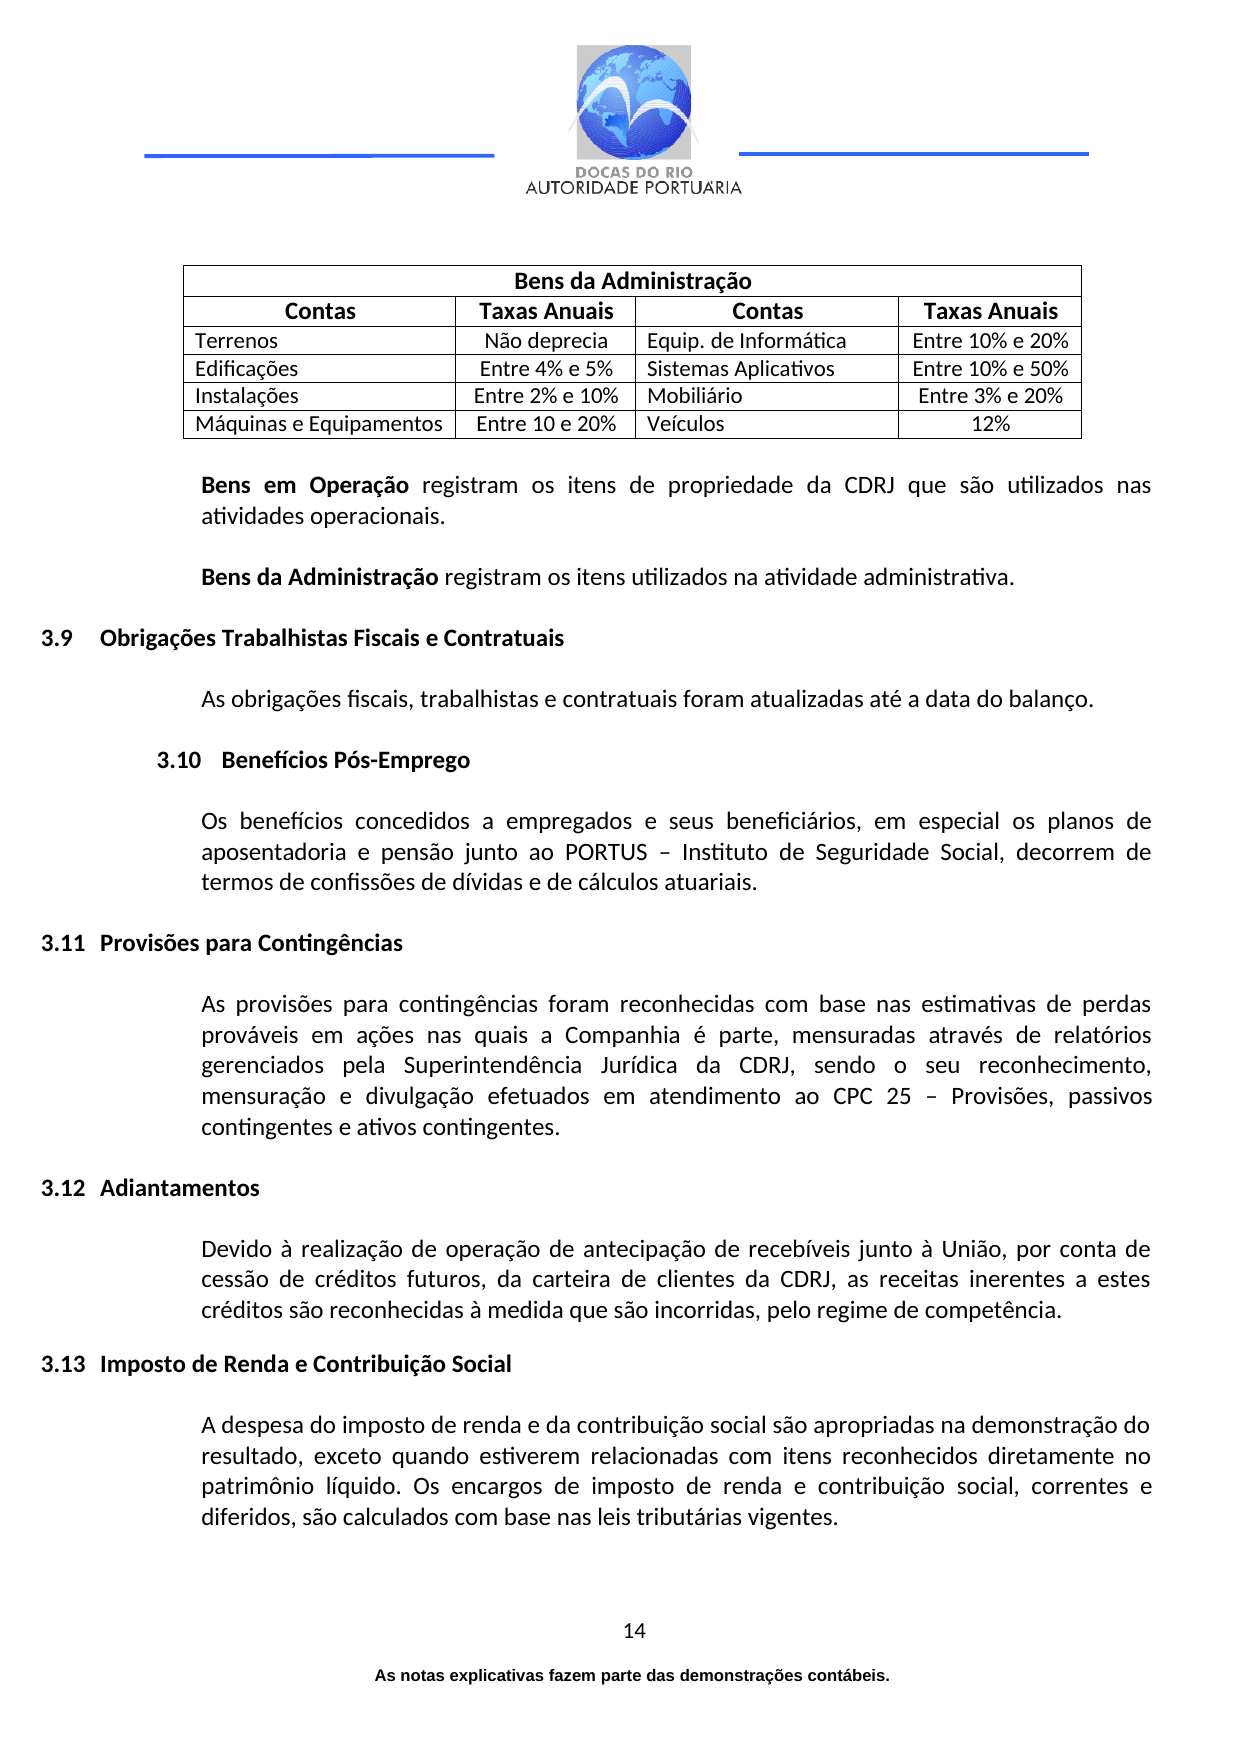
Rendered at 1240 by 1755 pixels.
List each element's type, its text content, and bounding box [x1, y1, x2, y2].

subtitle Imposto de Renda e Contribuição Social [41, 1348, 1164, 1379]
table_cell Entre 3% e 20% [899, 383, 1081, 410]
table_cell Mobiliário [636, 383, 898, 410]
table_cell Entre 10 e 20% [456, 411, 635, 438]
table_cell Contas [636, 297, 898, 326]
table_cell Entre 10% e 20% [899, 327, 1081, 354]
text Bens da Administração registram os itens utilizados na atividade administrativa. [201, 561, 1164, 592]
table_header Bens da Administração [184, 266, 1081, 296]
table_cell Taxas Anuais [899, 297, 1081, 326]
table_cell Instalações [184, 383, 455, 410]
table_cell Equip. de Informática [636, 327, 898, 354]
table_cell Entre 10% e 50% [899, 355, 1081, 382]
subtitle Obrigações Trabalhistas Fiscais e Contratuais [41, 622, 1164, 653]
table_cell Entre 2% e 10% [456, 383, 635, 410]
table_cell Entre 4% e 5% [456, 355, 635, 382]
subtitle Adiantamentos [41, 1172, 1164, 1202]
text Bens em Operação registram os itens de propriedade da CDRJ que são utilizados nas atividades operacionais. [201, 469, 1152, 531]
table_cell Terrenos [184, 327, 455, 354]
table_cell Contas [184, 297, 455, 326]
text A despesa do imposto de renda e da contribuição social são apropriadas na demonstração do resultado, exceto quando estiverem relacionadas com itens reconhecidos diretamente no patrimônio líquido. Os encargos de imposto de renda e contribuição social, correntes e diferidos, são calculados com base nas leis tributárias vigentes. [201, 1409, 1152, 1531]
text As obrigações fiscais, trabalhistas e contratuais foram atualizadas até a data do balanço. [201, 683, 1164, 714]
text As provisões para contingências foram reconhecidas com base nas estimativas de perdas prováveis em ações nas quais a Companhia é parte, mensuradas através de relatórios gerenciados pela Superintendência Jurídica da CDRJ, sendo o seu reconhecimento, mensuração e divulgação efetuados em atendimento ao CPC 25 – Provisões, passivos contingentes e ativos contingentes. [201, 988, 1152, 1141]
table_cell Sistemas Aplicativos [636, 355, 898, 382]
table_cell Não deprecia [456, 327, 635, 354]
subtitle Benefícios Pós-Emprego [156, 744, 1164, 775]
subtitle Provisões para Contingências [41, 927, 1164, 958]
table_cell 12% [899, 411, 1081, 438]
table_cell Edificações [184, 355, 455, 382]
text Devido à realização de operação de antecipação de recebíveis junto à União, por conta de cessão de créditos futuros, da carteira de clientes da CDRJ, as receitas inerentes a estes créditos são reconhecidas à medida que são incorridas, pelo regime de competência. [201, 1233, 1152, 1324]
table_cell Taxas Anuais [456, 297, 635, 326]
text Os benefícios concedidos a empregados e seus beneficiários, em especial os planos de aposentadoria e pensão junto ao PORTUS – Instituto de Seguridade Social, decorrem de termos de confissões de dívidas e de cálculos atuariais. [201, 805, 1152, 897]
table_cell Veículos [636, 411, 898, 438]
table_cell Máquinas e Equipamentos [184, 411, 455, 438]
